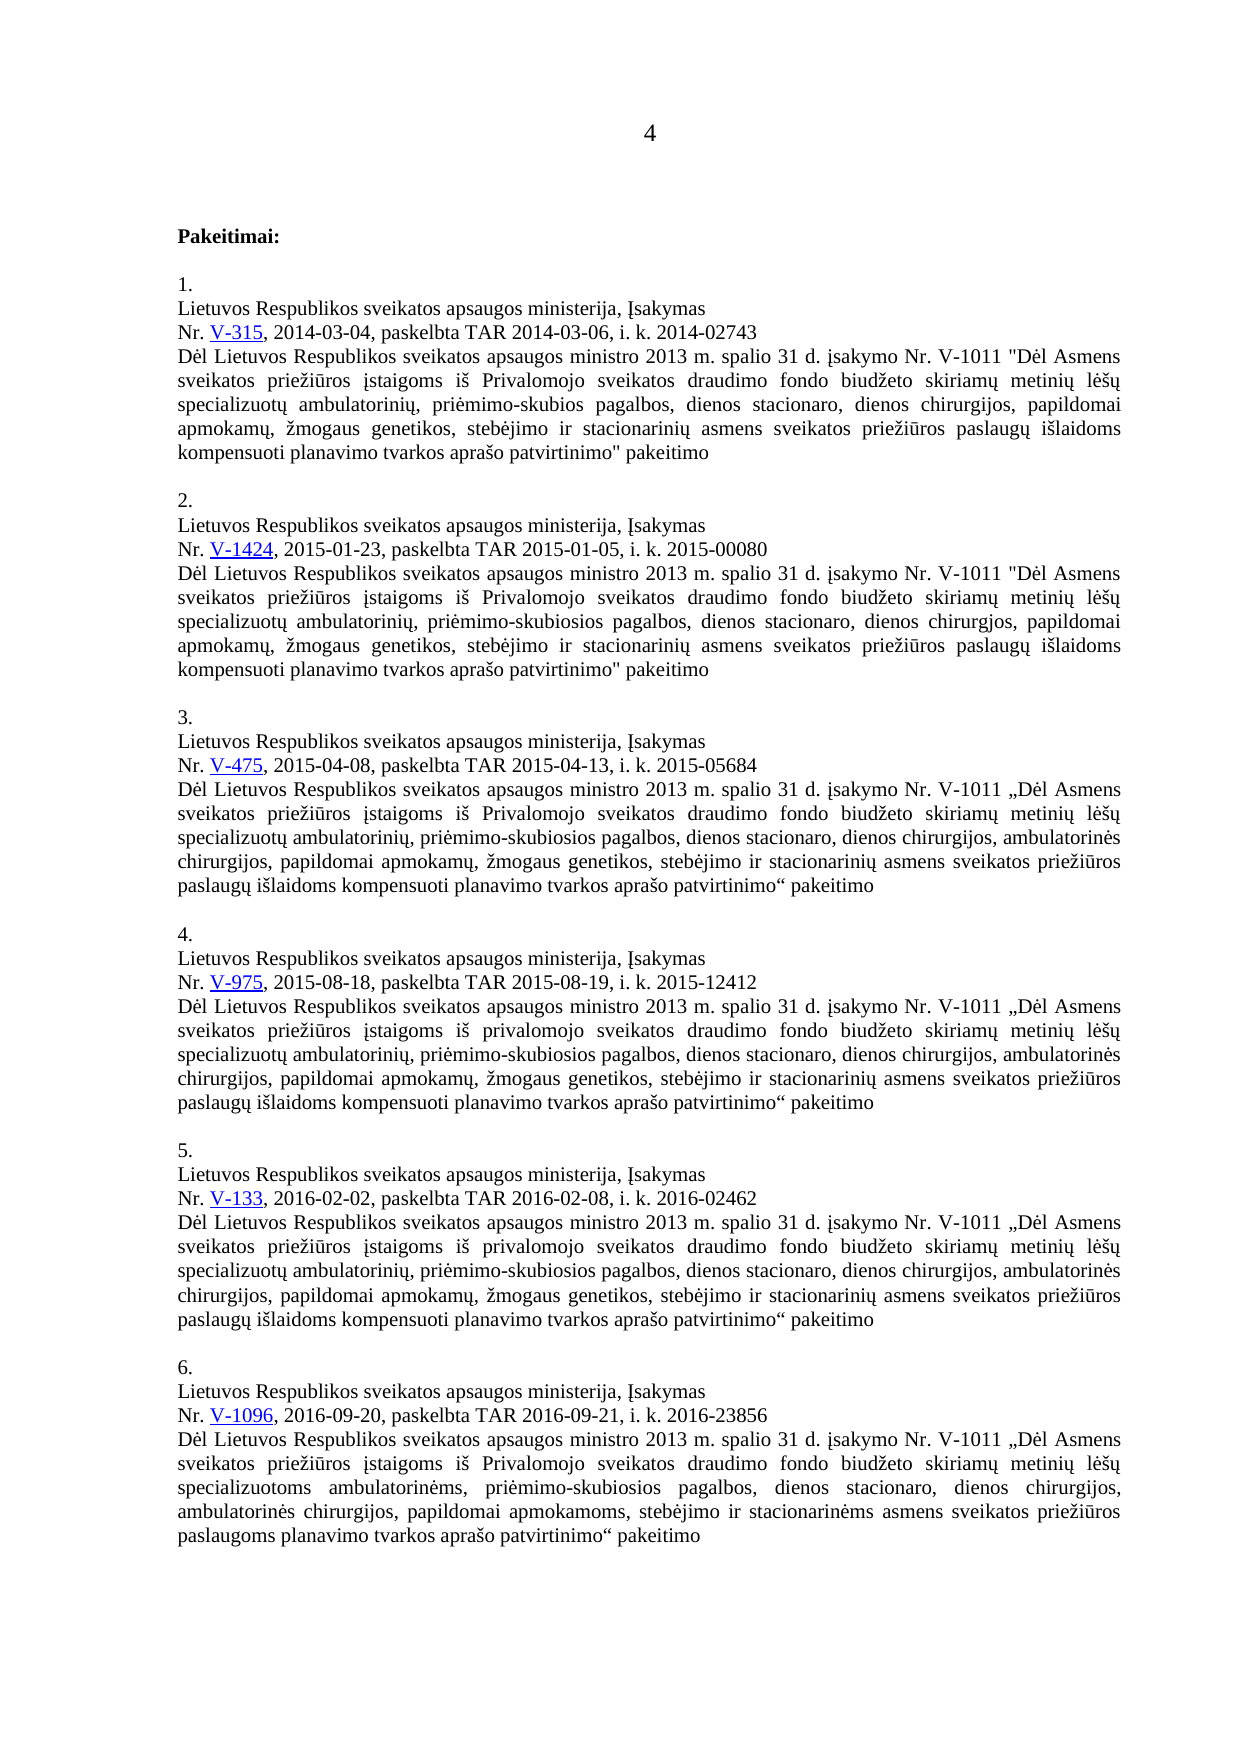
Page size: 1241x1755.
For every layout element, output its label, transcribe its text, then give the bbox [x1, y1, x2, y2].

text Nr. V-1424, 2015-01-23, paskelbta TAR 2015-01-05, i. k. 2015-00080 [177, 537, 1122, 561]
text Nr. V-133, 2016-02-02, paskelbta TAR 2016-02-08, i. k. 2016-02462 [177, 1186, 1122, 1210]
text Lietuvos Respublikos sveikatos apsaugos ministerija, Įsakymas [177, 1379, 1122, 1403]
text Lietuvos Respublikos sveikatos apsaugos ministerija, Įsakymas [177, 729, 1122, 753]
text 1. [177, 272, 1122, 296]
text Dėl Lietuvos Respublikos sveikatos apsaugos ministro 2013 m. spalio 31 d. įsakymo Nr. V-1011 „Dėl Asmens sveikatos priežiūros įstaigoms iš Privalomojo sveikatos draudimo fondo biudžeto skiriamų metinių lėšų specializuotų ambulatorinių, priėmimo-skubiosios pagalbos, dienos stacionaro, dienos chirurgijos, ambulatorinės chirurgijos, papildomai apmokamų, žmogaus genetikos, stebėjimo ir stacionarinių asmens sveikatos priežiūros paslaugų išlaidoms kompensuoti planavimo tvarkos aprašo patvirtinimo“ pakeitimo [177, 777, 1122, 897]
text Nr. V-975, 2015-08-18, paskelbta TAR 2015-08-19, i. k. 2015-12412 [177, 970, 1122, 994]
text Lietuvos Respublikos sveikatos apsaugos ministerija, Įsakymas [177, 1162, 1122, 1186]
text Dėl Lietuvos Respublikos sveikatos apsaugos ministro 2013 m. spalio 31 d. įsakymo Nr. V-1011 „Dėl Asmens sveikatos priežiūros įstaigoms iš privalomojo sveikatos draudimo fondo biudžeto skiriamų metinių lėšų specializuotų ambulatorinių, priėmimo-skubiosios pagalbos, dienos stacionaro, dienos chirurgijos, ambulatorinės chirurgijos, papildomai apmokamų, žmogaus genetikos, stebėjimo ir stacionarinių asmens sveikatos priežiūros paslaugų išlaidoms kompensuoti planavimo tvarkos aprašo patvirtinimo“ pakeitimo [177, 994, 1122, 1114]
text Lietuvos Respublikos sveikatos apsaugos ministerija, Įsakymas [177, 946, 1122, 970]
text Lietuvos Respublikos sveikatos apsaugos ministerija, Įsakymas [177, 296, 1122, 320]
text Dėl Lietuvos Respublikos sveikatos apsaugos ministro 2013 m. spalio 31 d. įsakymo Nr. V-1011 "Dėl Asmens sveikatos priežiūros įstaigoms iš Privalomojo sveikatos draudimo fondo biudžeto skiriamų metinių lėšų specializuotų ambulatorinių, priėmimo-skubios pagalbos, dienos stacionaro, dienos chirurgijos, papildomai apmokamų, žmogaus genetikos, stebėjimo ir stacionarinių asmens sveikatos priežiūros paslaugų išlaidoms kompensuoti planavimo tvarkos aprašo patvirtinimo" pakeitimo [177, 344, 1122, 464]
text Dėl Lietuvos Respublikos sveikatos apsaugos ministro 2013 m. spalio 31 d. įsakymo Nr. V-1011 „Dėl Asmens sveikatos priežiūros įstaigoms iš privalomojo sveikatos draudimo fondo biudžeto skiriamų metinių lėšų specializuotų ambulatorinių, priėmimo-skubiosios pagalbos, dienos stacionaro, dienos chirurgijos, ambulatorinės chirurgijos, papildomai apmokamų, žmogaus genetikos, stebėjimo ir stacionarinių asmens sveikatos priežiūros paslaugų išlaidoms kompensuoti planavimo tvarkos aprašo patvirtinimo“ pakeitimo [177, 1210, 1122, 1331]
text Pakeitimai: [177, 224, 1122, 248]
text 3. [177, 705, 1122, 729]
text Nr. V-315, 2014-03-04, paskelbta TAR 2014-03-06, i. k. 2014-02743 [177, 320, 1122, 344]
text Nr. V-475, 2015-04-08, paskelbta TAR 2015-04-13, i. k. 2015-05684 [177, 753, 1122, 777]
text Dėl Lietuvos Respublikos sveikatos apsaugos ministro 2013 m. spalio 31 d. įsakymo Nr. V-1011 „Dėl Asmens sveikatos priežiūros įstaigoms iš Privalomojo sveikatos draudimo fondo biudžeto skiriamų metinių lėšų specializuotoms ambulatorinėms, priėmimo-skubiosios pagalbos, dienos stacionaro, dienos chirurgijos, ambulatorinės chirurgijos, papildomai apmokamoms, stebėjimo ir stacionarinėms asmens sveikatos priežiūros paslaugoms planavimo tvarkos aprašo patvirtinimo“ pakeitimo [177, 1427, 1122, 1547]
text 4. [177, 922, 1122, 946]
text Lietuvos Respublikos sveikatos apsaugos ministerija, Įsakymas [177, 512, 1122, 537]
text 5. [177, 1138, 1122, 1162]
text 6. [177, 1355, 1122, 1379]
text Dėl Lietuvos Respublikos sveikatos apsaugos ministro 2013 m. spalio 31 d. įsakymo Nr. V-1011 "Dėl Asmens sveikatos priežiūros įstaigoms iš Privalomojo sveikatos draudimo fondo biudžeto skiriamų metinių lėšų specializuotų ambulatorinių, priėmimo-skubiosios pagalbos, dienos stacionaro, dienos chirurgjos, papildomai apmokamų, žmogaus genetikos, stebėjimo ir stacionarinių asmens sveikatos priežiūros paslaugų išlaidoms kompensuoti planavimo tvarkos aprašo patvirtinimo" pakeitimo [177, 561, 1122, 681]
text 2. [177, 488, 1122, 512]
text Nr. V-1096, 2016-09-20, paskelbta TAR 2016-09-21, i. k. 2016-23856 [177, 1403, 1122, 1427]
